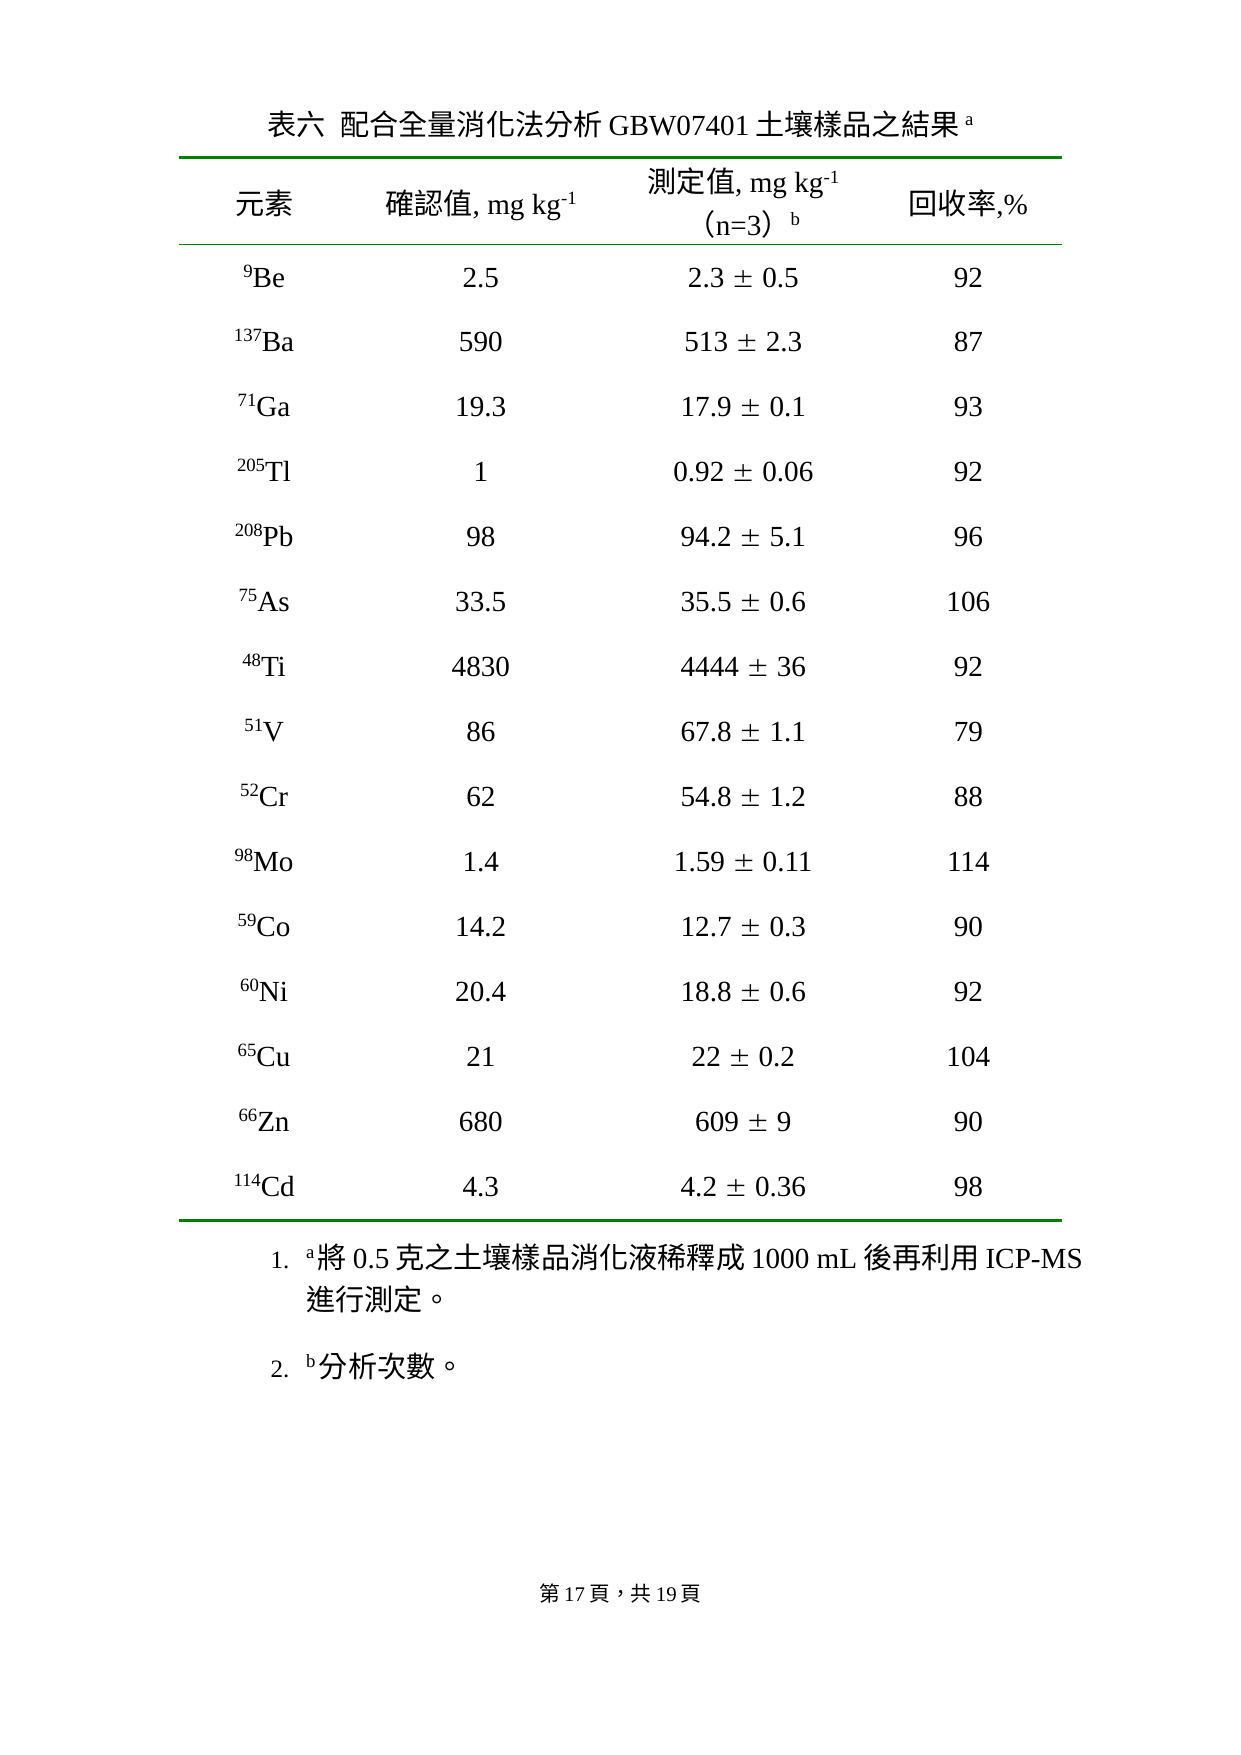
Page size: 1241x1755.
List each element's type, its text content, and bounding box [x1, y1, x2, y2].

table_cell 19.3 [349, 374, 612, 439]
table_cell 79 [874, 699, 1062, 764]
table_cell 62 [349, 764, 612, 829]
table_cell 114 [874, 829, 1062, 894]
table_cell 88 [874, 764, 1062, 829]
table_cell 2.3  0.5 [612, 245, 874, 309]
table_cell 4830 [349, 634, 612, 699]
table_header 測定值, mg kg-1 （n=3）b [612, 159, 874, 244]
table_cell 54.8  1.2 [612, 764, 874, 829]
table_cell 14.2 [349, 894, 612, 959]
table_cell 12.7  0.3 [612, 894, 874, 959]
table_cell 9Be [179, 245, 349, 309]
table_header 元素 [179, 159, 349, 244]
table_cell 92 [874, 245, 1062, 309]
table_cell 680 [349, 1089, 612, 1154]
table_cell 87 [874, 309, 1062, 374]
table_cell 66Zn [179, 1089, 349, 1154]
table_cell 18.8  0.6 [612, 959, 874, 1024]
table_cell 137Ba [179, 309, 349, 374]
table_cell 1.4 [349, 829, 612, 894]
table_cell 21 [349, 1024, 612, 1089]
table_cell 90 [874, 1089, 1062, 1154]
table_cell 51V [179, 699, 349, 764]
table_cell 92 [874, 634, 1062, 699]
table_cell 92 [874, 959, 1062, 1024]
table_cell 93 [874, 374, 1062, 439]
table_cell 67.8  1.1 [612, 699, 874, 764]
table_cell 92 [874, 439, 1062, 504]
list b分析次數。 [270, 1344, 1093, 1386]
table_cell 60Ni [179, 959, 349, 1024]
text 表六 配合全量消化法分析GBW07401土壤樣品之結果a [148, 101, 1093, 143]
table_cell 94.2  5.1 [612, 504, 874, 569]
table_cell 98 [874, 1154, 1062, 1219]
table_cell 33.5 [349, 569, 612, 634]
table_cell 609  9 [612, 1089, 874, 1154]
table_cell 1.59  0.11 [612, 829, 874, 894]
table_cell 590 [349, 309, 612, 374]
table_cell 98Mo [179, 829, 349, 894]
table_cell 90 [874, 894, 1062, 959]
table_header 回收率,% [874, 159, 1062, 244]
table_cell 75As [179, 569, 349, 634]
table_cell 4444  36 [612, 634, 874, 699]
table_cell 0.92  0.06 [612, 439, 874, 504]
table_cell 71Ga [179, 374, 349, 439]
table_cell 59Co [179, 894, 349, 959]
table_cell 86 [349, 699, 612, 764]
list a將0.5克之土壤樣品消化液稀釋成1000 mL後再利用ICP-MS 進行測定。 [270, 1234, 1093, 1319]
table_cell 35.5  0.6 [612, 569, 874, 634]
table_cell 4.2  0.36 [612, 1154, 874, 1219]
table_header 確認值, mg kg-1 [349, 159, 612, 244]
table_cell 96 [874, 504, 1062, 569]
table_cell 208Pb [179, 504, 349, 569]
table_cell 104 [874, 1024, 1062, 1089]
table_cell 2.5 [349, 245, 612, 309]
table_cell 48Ti [179, 634, 349, 699]
table_cell 513  2.3 [612, 309, 874, 374]
table_cell 17.9  0.1 [612, 374, 874, 439]
table_cell 1 [349, 439, 612, 504]
table_cell 4.3 [349, 1154, 612, 1219]
table_cell 205Tl [179, 439, 349, 504]
table_cell 52Cr [179, 764, 349, 829]
table_cell 106 [874, 569, 1062, 634]
table_cell 22  0.2 [612, 1024, 874, 1089]
table_cell 114Cd [179, 1154, 349, 1219]
table_cell 65Cu [179, 1024, 349, 1089]
table_cell 98 [349, 504, 612, 569]
table_cell 20.4 [349, 959, 612, 1024]
